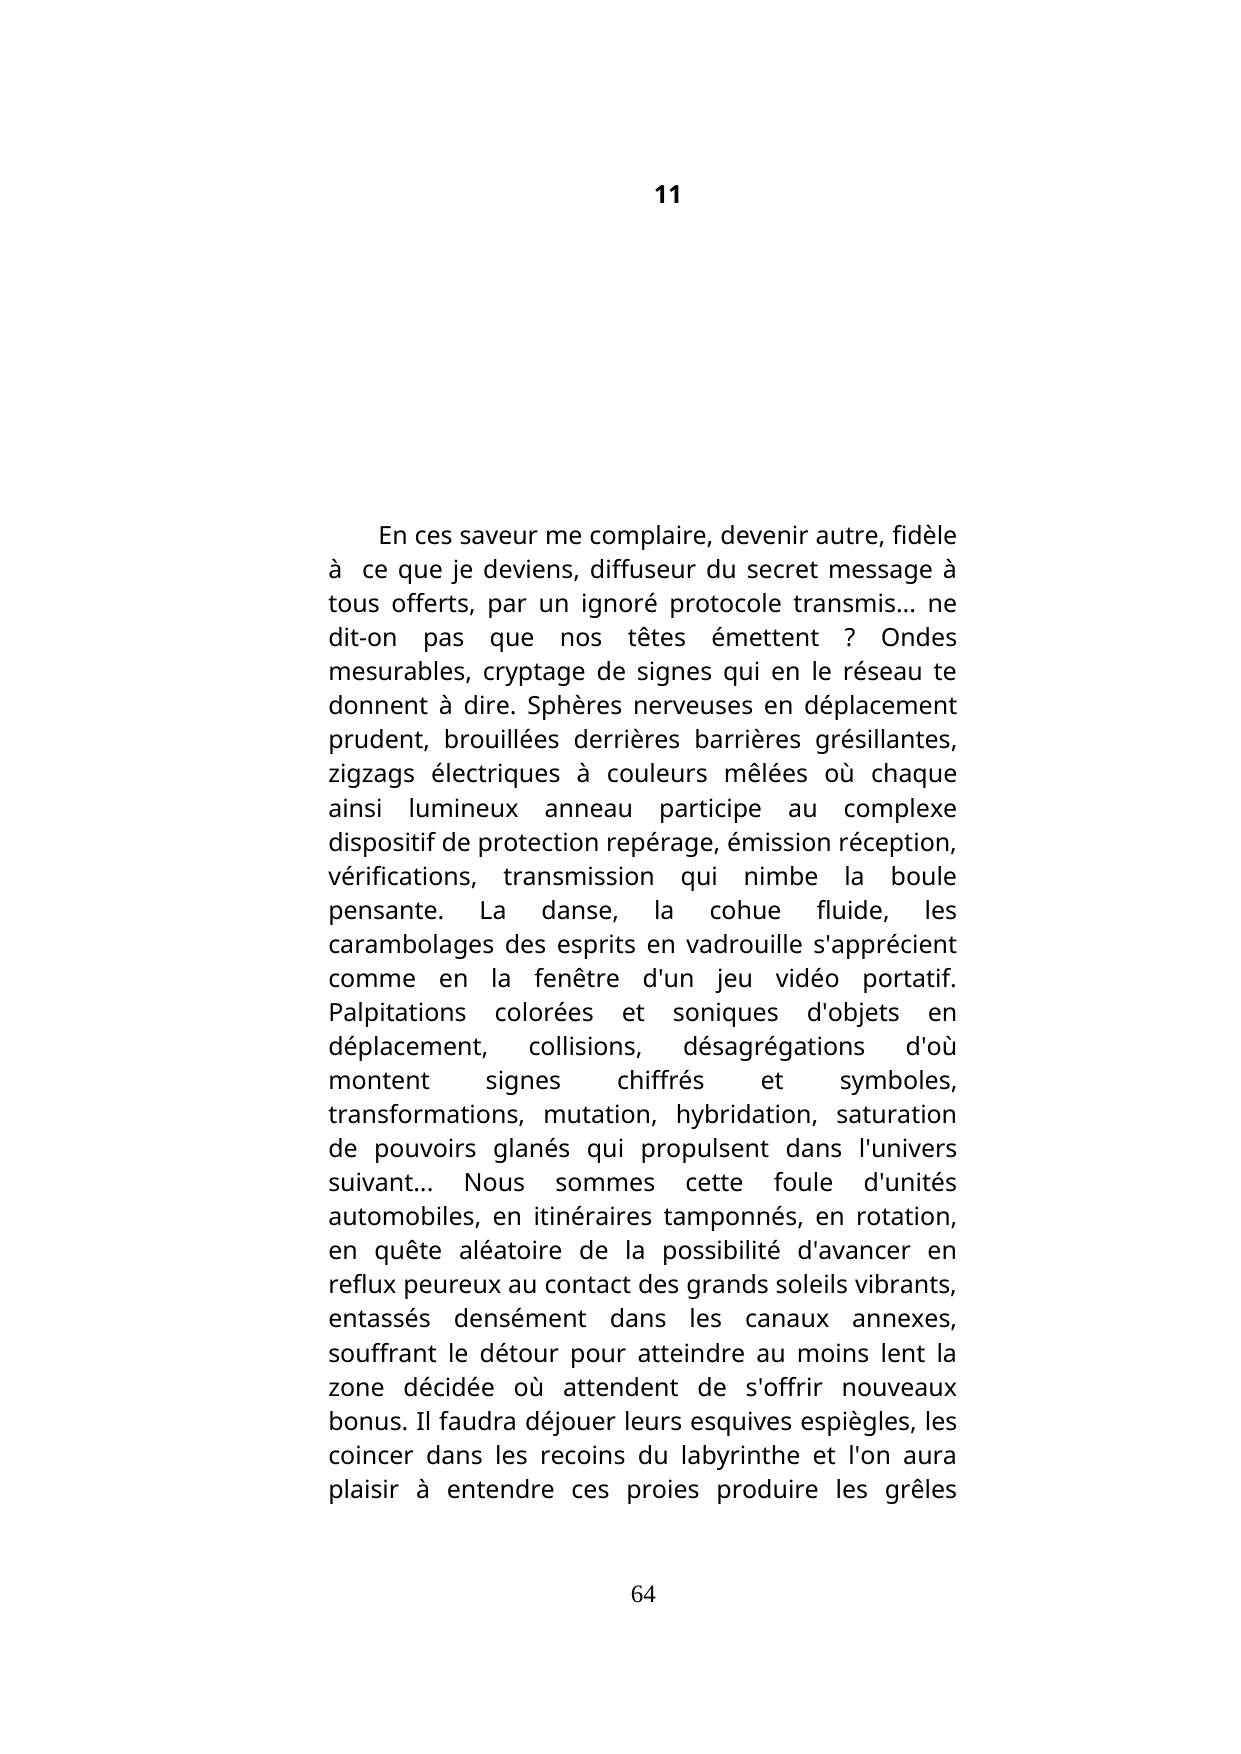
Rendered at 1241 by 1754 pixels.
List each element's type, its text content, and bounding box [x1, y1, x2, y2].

text En ces saveur me complaire, devenir autre, fidèle à ce que je deviens, diffuseur du secret message à tous offerts, par un ignoré protocole transmis... ne dit-on pas que nos têtes émettent ? Ondes mesurables, cryptage de signes qui en le réseau te donnent à dire. Sphères nerveuses en déplacement prudent, brouillées derrières barrières grésillantes, zigzags électriques à couleurs mêlées où chaque ainsi lumineux anneau participe au complexe dispositif de protection repérage, émission réception, vérifications, transmission qui nimbe la boule pensante. La danse, la cohue fluide, les carambolages des esprits en vadrouille s'apprécient comme en la fenêtre d'un jeu vidéo portatif. Palpitations colorées et soniques d'objets en déplacement, collisions, désagrégations d'où montent signes chiffrés et symboles, transformations, mutation, hybridation, saturation de pouvoirs glanés qui propulsent dans l'univers suivant... Nous sommes cette foule d'unités automobiles, en itinéraires tamponnés, en rotation, en quête aléatoire de la possibilité d'avancer en reflux peureux au contact des grands soleils vibrants, entassés densément dans les canaux annexes, souffrant le détour pour atteindre au moins lent la zone décidée où attendent de s'offrir nouveaux bonus. Il faudra déjouer leurs esquives espiègles, les coincer dans les recoins du labyrinthe et l'on aura plaisir à entendre ces proies produire les grêles [328, 518, 958, 1506]
text 11 [328, 177, 958, 211]
